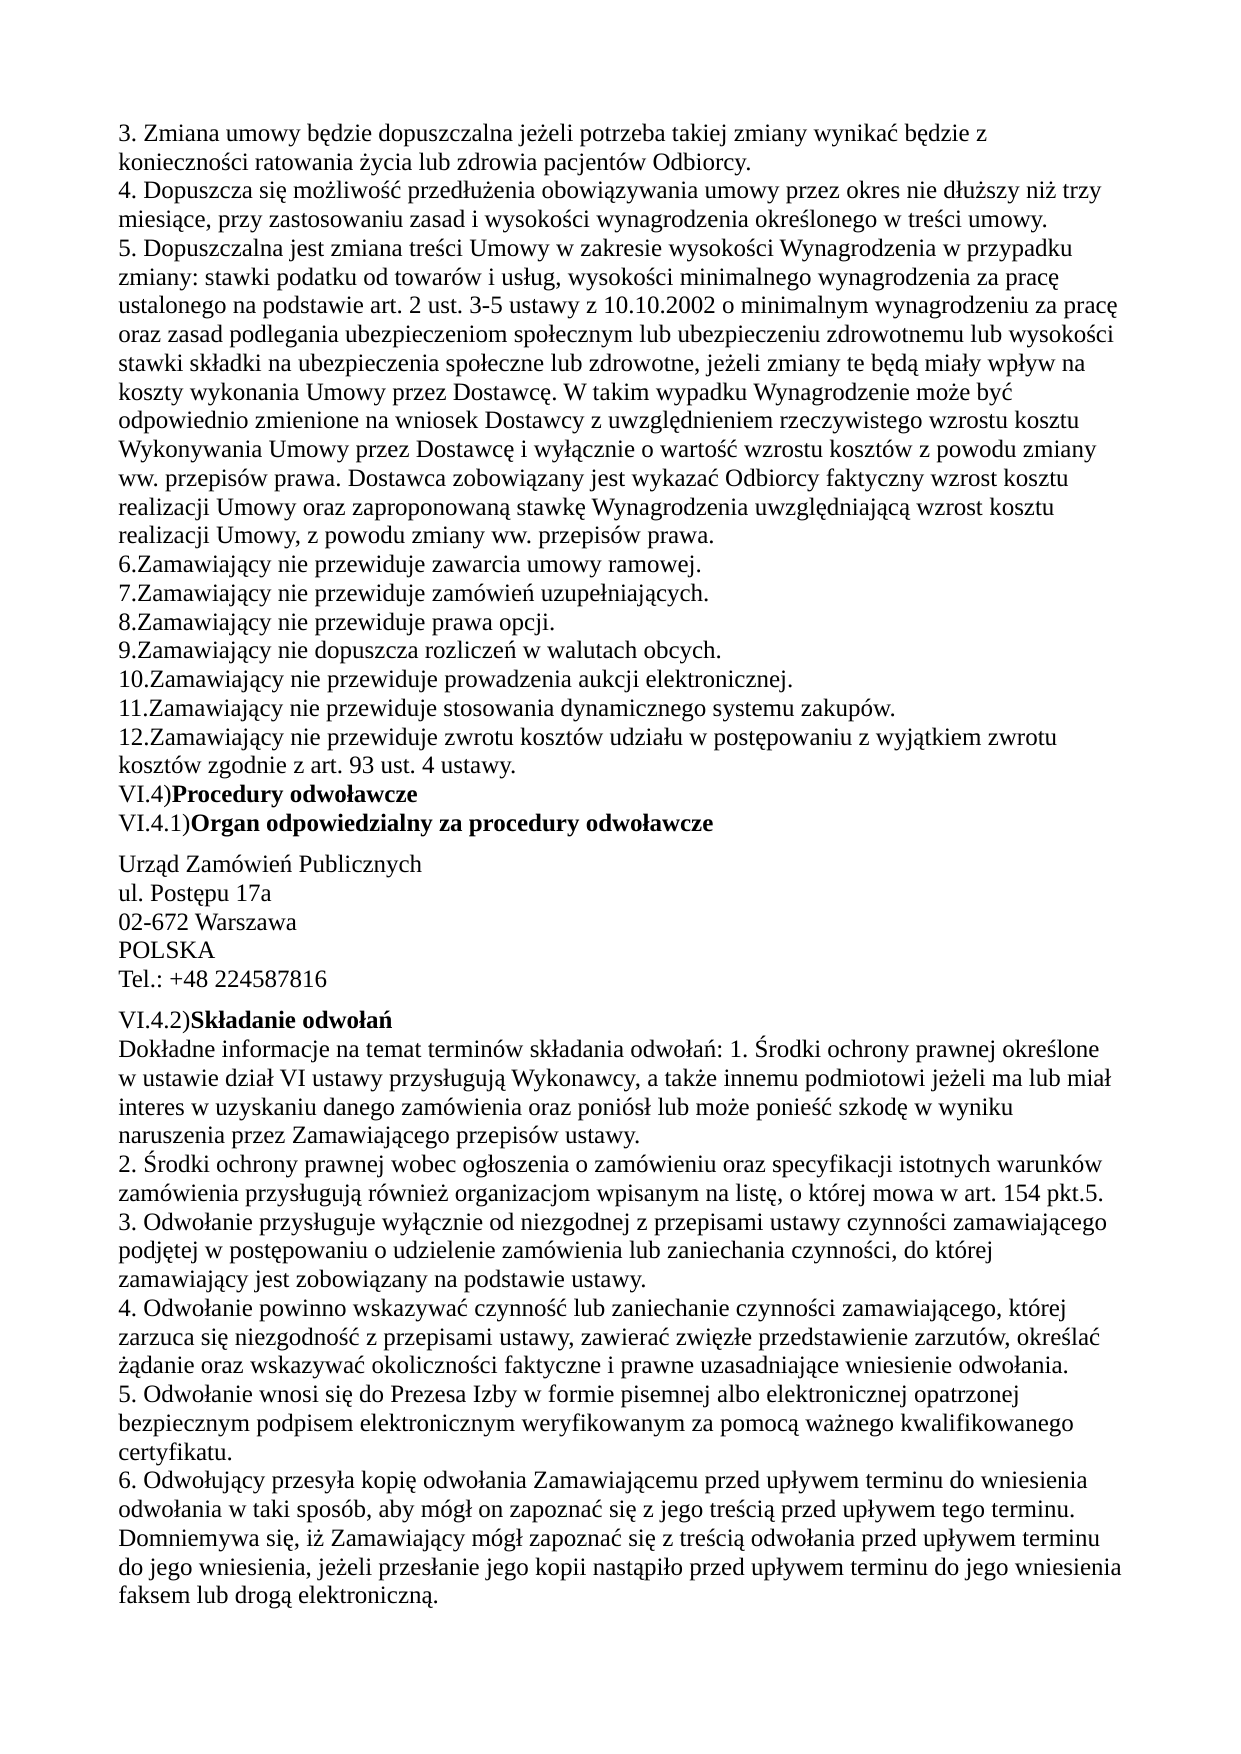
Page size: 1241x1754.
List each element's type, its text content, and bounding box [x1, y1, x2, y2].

text VI.4.2)Składanie odwołań [118, 1006, 1122, 1034]
text Urząd Zamówień Publicznych ul. Postępu 17a 02-672 Warszawa POLSKA Tel.: +48 224587816 [118, 849, 1122, 993]
text Dokładne informacje na temat terminów składania odwołań: 1. Środki ochrony prawnej określone w ustawie dział VI ustawy przysługują Wykonawcy, a także innemu podmiotowi jeżeli ma lub miał interes w uzyskaniu danego zamówienia oraz poniósł lub może ponieść szkodę w wyniku naruszenia przez Zamawiającego przepisów ustawy. 2. Środki ochrony prawnej wobec ogłoszenia o zamówieniu oraz specyfikacji istotnych warunków zamówienia przysługują również organizacjom wpisanym na listę, o której mowa w art. 154 pkt.5. 3. Odwołanie przysługuje wyłącznie od niezgodnej z przepisami ustawy czynności zamawiającego podjętej w postępowaniu o udzielenie zamówienia lub zaniechania czynności, do której zamawiający jest zobowiązany na podstawie ustawy. 4. Odwołanie powinno wskazywać czynność lub zaniechanie czynności zamawiającego, której zarzuca się niezgodność z przepisami ustawy, zawierać zwięzłe przedstawienie zarzutów, określać żądanie oraz wskazywać okoliczności faktyczne i prawne uzasadniające wniesienie odwołania. 5. Odwołanie wnosi się do Prezesa Izby w formie pisemnej albo elektronicznej opatrzonej bezpiecznym podpisem elektronicznym weryfikowanym za pomocą ważnego kwalifikowanego certyfikatu. 6. Odwołujący przesyła kopię odwołania Zamawiającemu przed upływem terminu do wniesienia odwołania w taki sposób, aby mógł on zapoznać się z jego treścią przed upływem tego terminu. Domniemywa się, iż Zamawiający mógł zapoznać się z treścią odwołania przed upływem terminu do jego wniesienia, jeżeli przesłanie jego kopii nastąpiło przed upływem terminu do jego wniesienia faksem lub drogą elektroniczną. [118, 1034, 1122, 1609]
text VI.4)Procedury odwoławcze [118, 779, 1122, 808]
text 3. Zmiana umowy będzie dopuszczalna jeżeli potrzeba takiej zmiany wynikać będzie z konieczności ratowania życia lub zdrowia pacjentów Odbiorcy. 4. Dopuszcza się możliwość przedłużenia obowiązywania umowy przez okres nie dłuższy niż trzy miesiące, przy zastosowaniu zasad i wysokości wynagrodzenia określonego w treści umowy. 5. Dopuszczalna jest zmiana treści Umowy w zakresie wysokości Wynagrodzenia w przypadku zmiany: stawki podatku od towarów i usług, wysokości minimalnego wynagrodzenia za pracę ustalonego na podstawie art. 2 ust. 3-5 ustawy z 10.10.2002 o minimalnym wynagrodzeniu za pracę oraz zasad podlegania ubezpieczeniom społecznym lub ubezpieczeniu zdrowotnemu lub wysokości stawki składki na ubezpieczenia społeczne lub zdrowotne, jeżeli zmiany te będą miały wpływ na koszty wykonania Umowy przez Dostawcę. W takim wypadku Wynagrodzenie może być odpowiednio zmienione na wniosek Dostawcy z uwzględnieniem rzeczywistego wzrostu kosztu Wykonywania Umowy przez Dostawcę i wyłącznie o wartość wzrostu kosztów z powodu zmiany ww. przepisów prawa. Dostawca zobowiązany jest wykazać Odbiorcy faktyczny wzrost kosztu realizacji Umowy oraz zaproponowaną stawkę Wynagrodzenia uwzględniającą wzrost kosztu realizacji Umowy, z powodu zmiany ww. przepisów prawa. 6.Zamawiający nie przewiduje zawarcia umowy ramowej. 7.Zamawiający nie przewiduje zamówień uzupełniających. 8.Zamawiający nie przewiduje prawa opcji. 9.Zamawiający nie dopuszcza rozliczeń w walutach obcych. 10.Zamawiający nie przewiduje prowadzenia aukcji elektronicznej. 11.Zamawiający nie przewiduje stosowania dynamicznego systemu zakupów. 12.Zamawiający nie przewiduje zwrotu kosztów udziału w postępowaniu z wyjątkiem zwrotu kosztów zgodnie z art. 93 ust. 4 ustawy. [118, 118, 1122, 779]
text VI.4.1)Organ odpowiedzialny za procedury odwoławcze [118, 808, 1122, 837]
